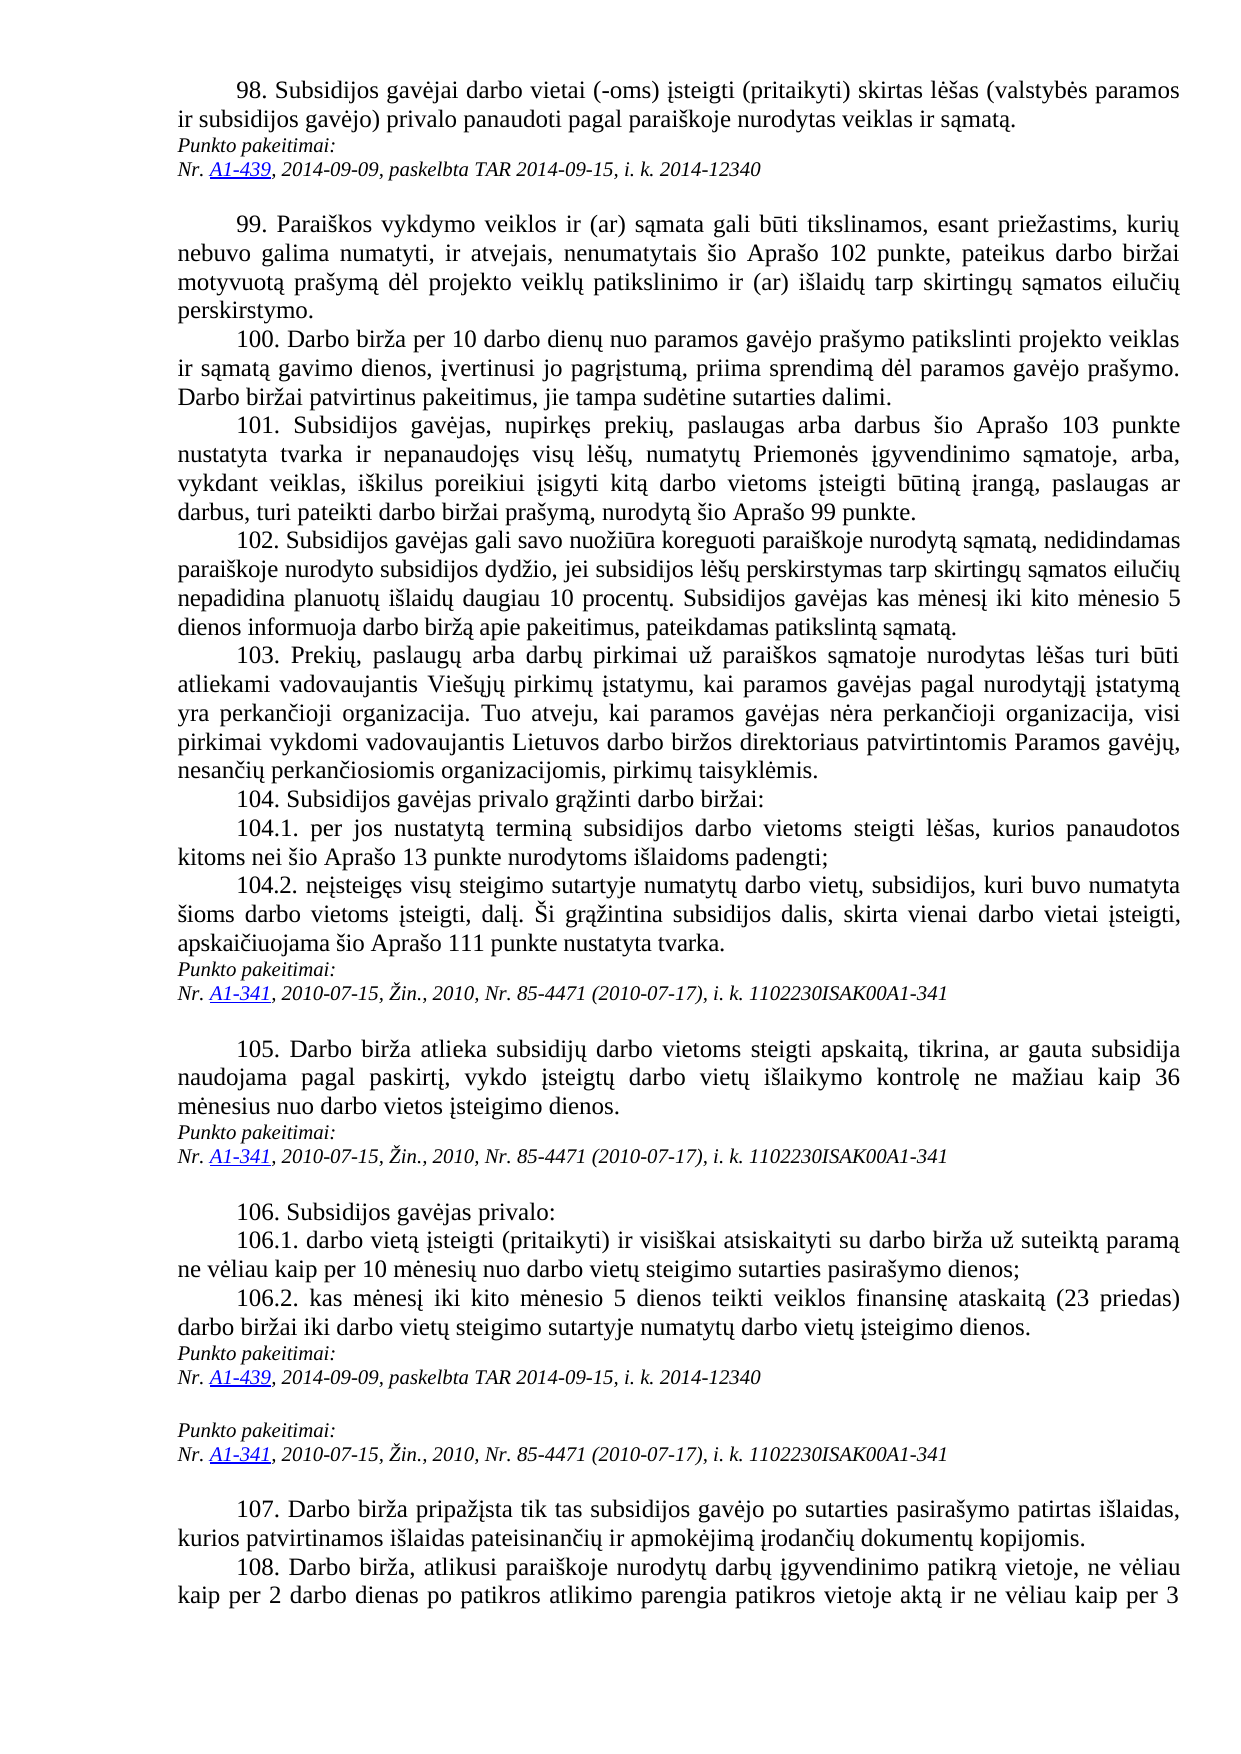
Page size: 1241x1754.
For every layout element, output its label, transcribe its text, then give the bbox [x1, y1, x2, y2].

text 106.2. kas mėnesį iki kito mėnesio 5 dienos teikti veiklos finansinę ataskaitą (23 priedas) darbo biržai iki darbo vietų steigimo sutartyje numatytų darbo vietų įsteigimo dienos. [177, 1283, 1181, 1341]
text 108. Darbo birža, atlikusi paraiškoje nurodytų darbų įgyvendinimo patikrą vietoje, ne vėliau kaip per 2 darbo dienas po patikros atlikimo parengia patikros vietoje aktą ir ne vėliau kaip per 3 [177, 1552, 1181, 1609]
text 104.2. neįsteigęs visų steigimo sutartyje numatytų darbo vietų, subsidijos, kuri buvo numatyta šioms darbo vietoms įsteigti, dalį. Ši grąžintina subsidijos dalis, skirta vienai darbo vietai įsteigti, apskaičiuojama šio Aprašo 111 punkte nustatyta tvarka. [177, 871, 1181, 957]
text 100. Darbo birža per 10 darbo dienų nuo paramos gavėjo prašymo patikslinti projekto veiklas ir sąmatą gavimo dienos, įvertinusi jo pagrįstumą, priima sprendimą dėl paramos gavėjo prašymo. Darbo biržai patvirtinus pakeitimus, jie tampa sudėtine sutarties dalimi. [177, 324, 1181, 411]
text 98. Subsidijos gavėjai darbo vietai (-oms) įsteigti (pritaikyti) skirtas lėšas (valstybės paramos ir subsidijos gavėjo) privalo panaudoti pagal paraiškoje nurodytas veiklas ir sąmatą. [177, 75, 1181, 132]
text 107. Darbo birža pripažįsta tik tas subsidijos gavėjo po sutarties pasirašymo patirtas išlaidas, kurios patvirtinamos išlaidas pateisinančių ir apmokėjimą įrodančių dokumentų kopijomis. [177, 1494, 1181, 1552]
text Nr. A1-439, 2014-09-09, paskelbta TAR 2014-09-15, i. k. 2014-12340 [177, 157, 1181, 181]
text 101. Subsidijos gavėjas, nupirkęs prekių, paslaugas arba darbus šio Aprašo 103 punkte nustatyta tvarka ir nepanaudojęs visų lėšų, numatytų Priemonės įgyvendinimo sąmatoje, arba, vykdant veiklas, iškilus poreikiui įsigyti kitą darbo vietoms įsteigti būtiną įrangą, paslaugas ar darbus, turi pateikti darbo biržai prašymą, nurodytą šio Aprašo 99 punkte. [177, 411, 1181, 526]
text Nr. A1-341, 2010-07-15, Žin., 2010, Nr. 85-4471 (2010-07-17), i. k. 1102230ISAK00A1-341 [177, 1442, 1181, 1466]
text Nr. A1-341, 2010-07-15, Žin., 2010, Nr. 85-4471 (2010-07-17), i. k. 1102230ISAK00A1-341 [177, 1144, 1181, 1168]
text 106. Subsidijos gavėjas privalo: [177, 1197, 1181, 1226]
text Punkto pakeitimai: [177, 957, 1181, 981]
text Nr. A1-341, 2010-07-15, Žin., 2010, Nr. 85-4471 (2010-07-17), i. k. 1102230ISAK00A1-341 [177, 981, 1181, 1005]
text Punkto pakeitimai: [177, 1417, 1181, 1442]
text Punkto pakeitimai: [177, 132, 1181, 157]
text Nr. A1-439, 2014-09-09, paskelbta TAR 2014-09-15, i. k. 2014-12340 [177, 1365, 1181, 1389]
text 104.1. per jos nustatytą terminą subsidijos darbo vietoms steigti lėšas, kurios panaudotos kitoms nei šio Aprašo 13 punkte nurodytoms išlaidoms padengti; [177, 813, 1181, 871]
text Punkto pakeitimai: [177, 1341, 1181, 1365]
text 105. Darbo birža atlieka subsidijų darbo vietoms steigti apskaitą, tikrina, ar gauta subsidija naudojama pagal paskirtį, vykdo įsteigtų darbo vietų išlaikymo kontrolę ne mažiau kaip 36 mėnesius nuo darbo vietos įsteigimo dienos. [177, 1034, 1181, 1120]
text 102. Subsidijos gavėjas gali savo nuožiūra koreguoti paraiškoje nurodytą sąmatą, nedidindamas paraiškoje nurodyto subsidijos dydžio, jei subsidijos lėšų perskirstymas tarp skirtingų sąmatos eilučių nepadidina planuotų išlaidų daugiau 10 procentų. Subsidijos gavėjas kas mėnesį iki kito mėnesio 5 dienos informuoja darbo biržą apie pakeitimus, pateikdamas patikslintą sąmatą. [177, 526, 1181, 641]
text 106.1. darbo vietą įsteigti (pritaikyti) ir visiškai atsiskaityti su darbo birža už suteiktą paramą ne vėliau kaip per 10 mėnesių nuo darbo vietų steigimo sutarties pasirašymo dienos; [177, 1226, 1181, 1283]
text 104. Subsidijos gavėjas privalo grąžinti darbo biržai: [177, 784, 1181, 813]
text 99. Paraiškos vykdymo veiklos ir (ar) sąmata gali būti tikslinamos, esant priežastims, kurių nebuvo galima numatyti, ir atvejais, nenumatytais šio Aprašo 102 punkte, pateikus darbo biržai motyvuotą prašymą dėl projekto veiklų patikslinimo ir (ar) išlaidų tarp skirtingų sąmatos eilučių perskirstymo. [177, 209, 1181, 324]
text Punkto pakeitimai: [177, 1120, 1181, 1144]
text 103. Prekių, paslaugų arba darbų pirkimai už paraiškos sąmatoje nurodytas lėšas turi būti atliekami vadovaujantis Viešųjų pirkimų įstatymu, kai paramos gavėjas pagal nurodytąjį įstatymą yra perkančioji organizacija. Tuo atveju, kai paramos gavėjas nėra perkančioji organizacija, visi pirkimai vykdomi vadovaujantis Lietuvos darbo biržos direktoriaus patvirtintomis Paramos gavėjų, nesančių perkančiosiomis organizacijomis, pirkimų taisyklėmis. [177, 641, 1181, 784]
